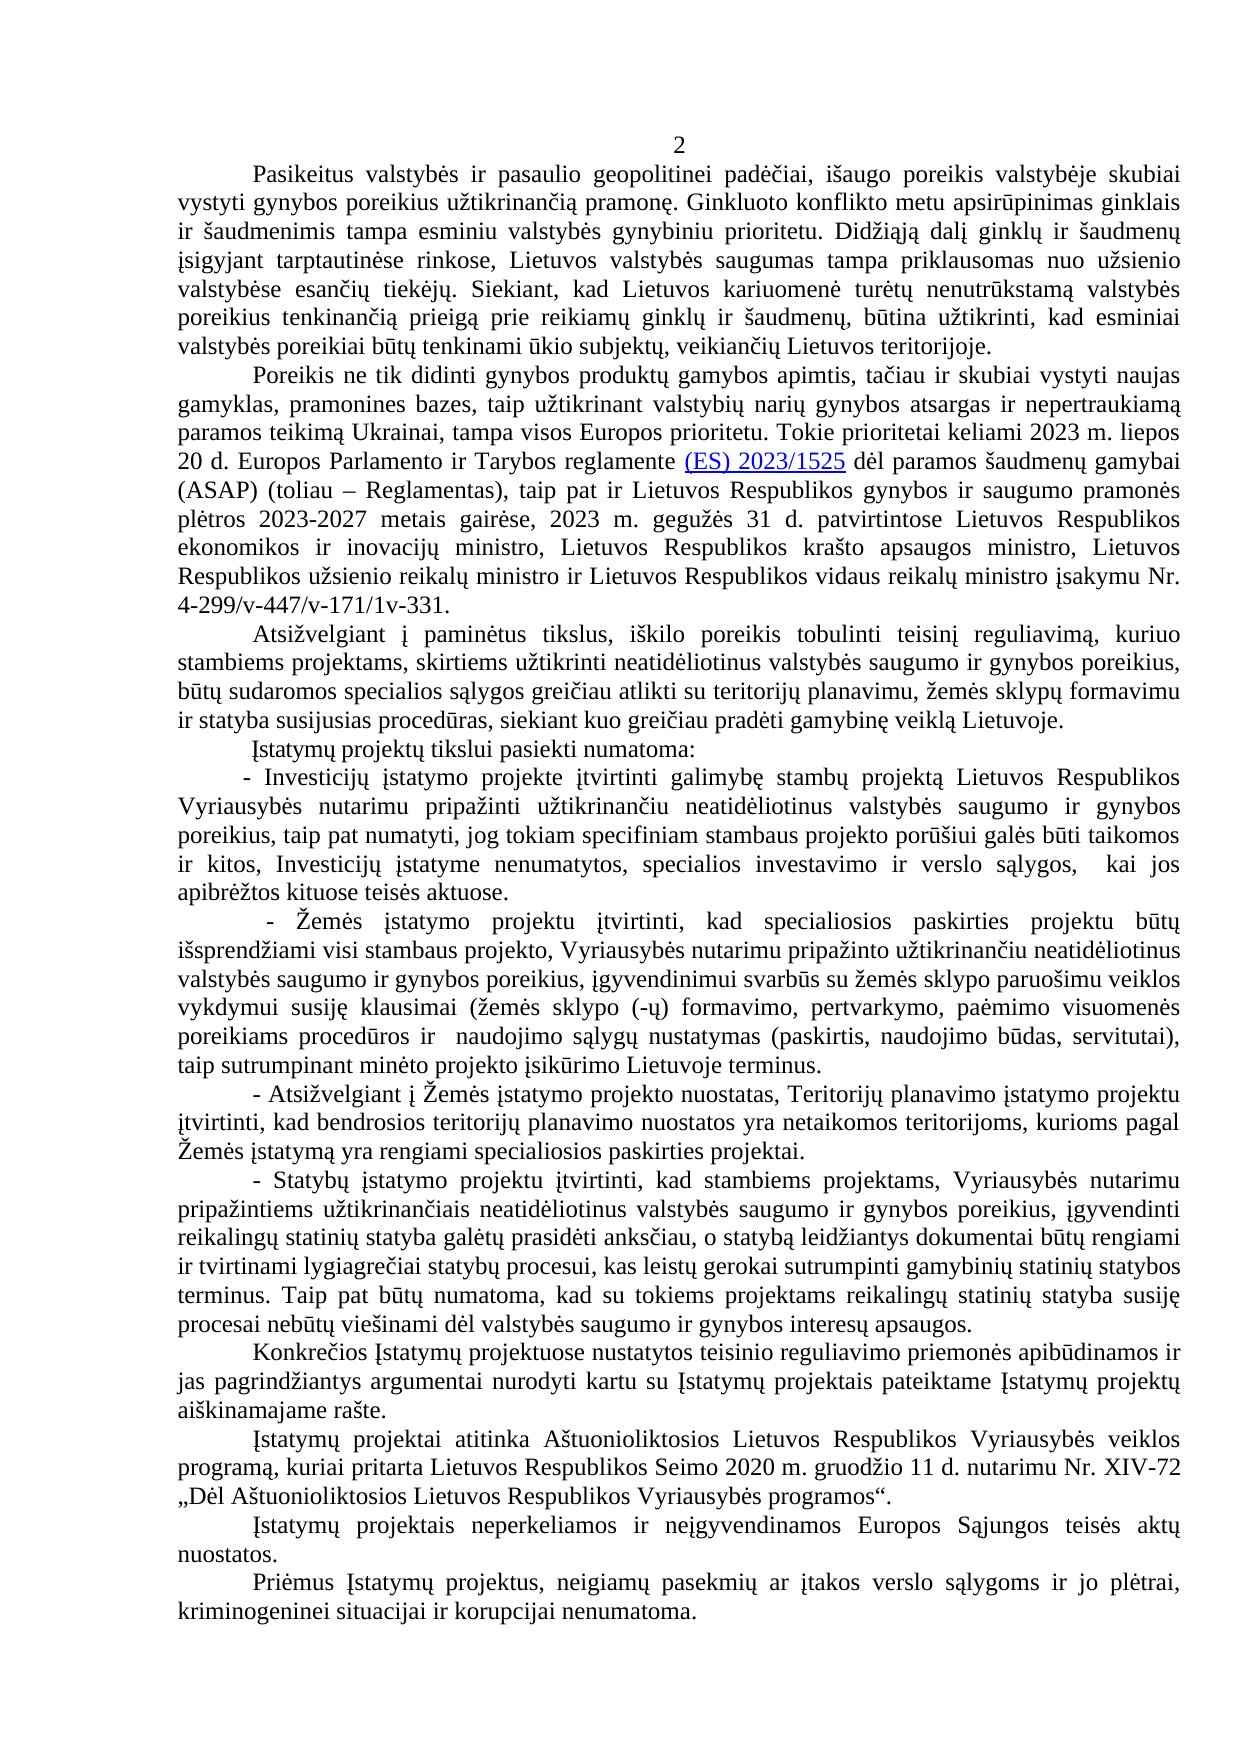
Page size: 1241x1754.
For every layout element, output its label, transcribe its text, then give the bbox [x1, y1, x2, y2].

text - Atsižvelgiant į Žemės įstatymo projekto nuostatas, Teritorijų planavimo įstatymo projektu įtvirtinti, kad bendrosios teritorijų planavimo nuostatos yra netaikomos teritorijoms, kurioms pagal Žemės įstatymą yra rengiami specialiosios paskirties projektai. [177, 1079, 1181, 1165]
text Atsižvelgiant į paminėtus tikslus, iškilo poreikis tobulinti teisinį reguliavimą, kuriuo stambiems projektams, skirtiems užtikrinti neatidėliotinus valstybės saugumo ir gynybos poreikius, būtų sudaromos specialios sąlygos greičiau atlikti su teritorijų planavimu, žemės sklypų formavimu ir statyba susijusias procedūras, siekiant kuo greičiau pradėti gamybinę veiklą Lietuvoje. [177, 619, 1181, 734]
text Poreikis ne tik didinti gynybos produktų gamybos apimtis, tačiau ir skubiai vystyti naujas gamyklas, pramonines bazes, taip užtikrinant valstybių narių gynybos atsargas ir nepertraukiamą paramos teikimą Ukrainai, tampa visos Europos prioritetu. Tokie prioritetai keliami 2023 m. liepos 20 d. Europos Parlamento ir Tarybos reglamente (ES) 2023/1525 dėl paramos šaudmenų gamybai (ASAP) (toliau – Reglamentas), taip pat ir Lietuvos Respublikos gynybos ir saugumo pramonės plėtros 2023-2027 metais gairėse, 2023 m. gegužės 31 d. patvirtintose Lietuvos Respublikos ekonomikos ir inovacijų ministro, Lietuvos Respublikos krašto apsaugos ministro, Lietuvos Respublikos užsienio reikalų ministro ir Lietuvos Respublikos vidaus reikalų ministro įsakymu Nr. 4-299/v-447/v-171/1v-331. [177, 360, 1181, 619]
text Priėmus Įstatymų projektus, neigiamų pasekmių ar įtakos verslo sąlygoms ir jo plėtrai, kriminogeninei situacijai ir korupcijai nenumatoma. [177, 1567, 1181, 1625]
text Įstatymų projektai atitinka Aštuonioliktosios Lietuvos Respublikos Vyriausybės veiklos programą, kuriai pritarta Lietuvos Respublikos Seimo 2020 m. gruodžio 11 d. nutarimu Nr. XIV-72 „Dėl Aštuonioliktosios Lietuvos Respublikos Vyriausybės programos“. [177, 1424, 1181, 1510]
text Įstatymų projektų tikslui pasiekti numatoma: [177, 734, 1181, 762]
text Įstatymų projektais neperkeliamos ir neįgyvendinamos Europos Sąjungos teisės aktų nuostatos. [177, 1510, 1181, 1567]
text Konkrečios Įstatymų projektuose nustatytos teisinio reguliavimo priemonės apibūdinamos ir jas pagrindžiantys argumentai nurodyti kartu su Įstatymų projektais pateiktame Įstatymų projektų aiškinamajame rašte. [177, 1337, 1181, 1424]
text - Statybų įstatymo projektu įtvirtinti, kad stambiems projektams, Vyriausybės nutarimu pripažintiems užtikrinančiais neatidėliotinus valstybės saugumo ir gynybos poreikius, įgyvendinti reikalingų statinių statyba galėtų prasidėti anksčiau, o statybą leidžiantys dokumentai būtų rengiami ir tvirtinami lygiagrečiai statybų procesui, kas leistų gerokai sutrumpinti gamybinių statinių statybos terminus. Taip pat būtų numatoma, kad su tokiems projektams reikalingų statinių statyba susiję procesai nebūtų viešinami dėl valstybės saugumo ir gynybos interesų apsaugos. [177, 1165, 1181, 1337]
text Pasikeitus valstybės ir pasaulio geopolitinei padėčiai, išaugo poreikis valstybėje skubiai vystyti gynybos poreikius užtikrinančią pramonę. Ginkluoto konflikto metu apsirūpinimas ginklais ir šaudmenimis tampa esminiu valstybės gynybiniu prioritetu. Didžiąją dalį ginklų ir šaudmenų įsigyjant tarptautinėse rinkose, Lietuvos valstybės saugumas tampa priklausomas nuo užsienio valstybėse esančių tiekėjų. Siekiant, kad Lietuvos kariuomenė turėtų nenutrūkstamą valstybės poreikius tenkinančią prieigą prie reikiamų ginklų ir šaudmenų, būtina užtikrinti, kad esminiai valstybės poreikiai būtų tenkinami ūkio subjektų, veikiančių Lietuvos teritorijoje. [177, 159, 1181, 360]
text - Investicijų įstatymo projekte įtvirtinti galimybę stambų projektą Lietuvos Respublikos Vyriausybės nutarimu pripažinti užtikrinančiu neatidėliotinus valstybės saugumo ir gynybos poreikius, taip pat numatyti, jog tokiam specifiniam stambaus projekto porūšiui galės būti taikomos ir kitos, Investicijų įstatyme nenumatytos, specialios investavimo ir verslo sąlygos, kai jos apibrėžtos kituose teisės aktuose. [177, 762, 1181, 906]
text - Žemės įstatymo projektu įtvirtinti, kad specialiosios paskirties projektu būtų išsprendžiami visi stambaus projekto, Vyriausybės nutarimu pripažinto užtikrinančiu neatidėliotinus valstybės saugumo ir gynybos poreikius, įgyvendinimui svarbūs su žemės sklypo paruošimu veiklos vykdymui susiję klausimai (žemės sklypo (-ų) formavimo, pertvarkymo, paėmimo visuomenės poreikiams procedūros ir naudojimo sąlygų nustatymas (paskirtis, naudojimo būdas, servitutai), taip sutrumpinant minėto projekto įsikūrimo Lietuvoje terminus. [177, 906, 1181, 1079]
